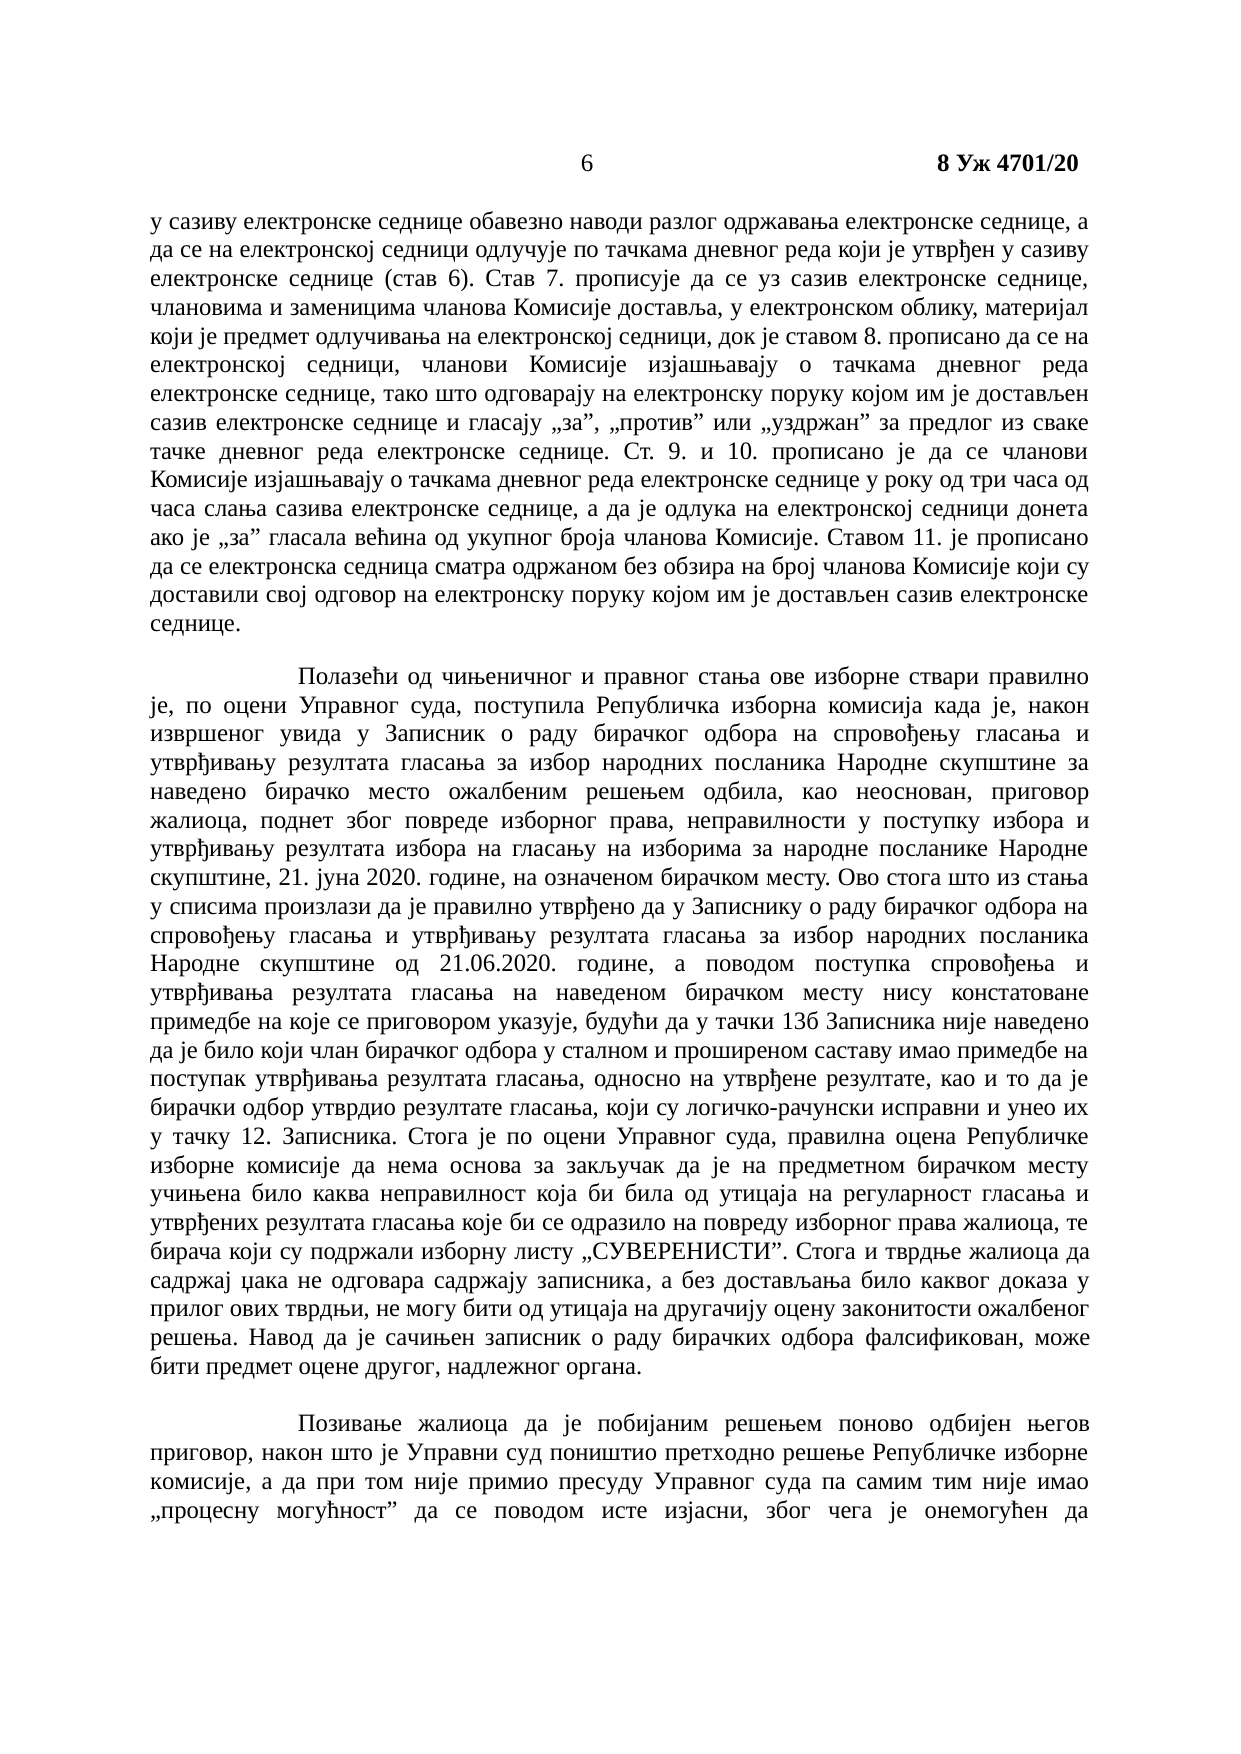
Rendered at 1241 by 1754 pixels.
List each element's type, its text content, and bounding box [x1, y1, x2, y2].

text Полазећи од чињеничног и правног стања ове изборне ствари правилно је, по оцени Управног суда, поступила Републичка изборна комисија када је, након извршеног увида у Записник о раду бирачког одбора на спровођењу гласања и утврђивању резултата гласања за избор народних посланика Народне скупштине за наведено бирачко место ожалбеним решењем одбила, као неоснован, приговор жалиоца, поднет због повреде изборног права, неправилности у поступку избора и утврђивању резултата избора на гласању на изборима за народне посланике Народне скупштине, 21. јуна 2020. године, на означеном бирачком месту. Ово стога што из стања у списима произлази да је правилно утврђено да у Записнику о раду бирачког одбора на спровођењу гласања и утврђивању резултата гласања за избор народних посланика Народне скупштине од 21.06.2020. године, а поводом поступка спровођења и утврђивања резултата гласања на наведеном бирачком месту нису констатоване примедбе на које се приговором указује, будући да у тачки 13б Записника није наведено да је било који члан бирачког одбора у сталном и проширеном саставу имао примедбе на поступак утврђивања резултата гласања, односно на утврђене резултате, као и то да је бирачки одбор утврдио резултате гласања, који су логичко-рачунски исправни и унео их у тачку 12. Записника. Стога је по оцени Управног суда, правилна оцена Републичке изборне комисије да нема основа за закључак да је на предметном бирачком месту учињена било каква неправилност која би била од утицаја на регуларност гласања и утврђених резултата гласања које би се одразило на повреду изборног права жалиоца, те бирача који су подржали изборну листу „СУВЕРЕНИСТИ”. Стога и тврдње жалиоца да садржај џака не одговара садржају записника, а без достављања било каквог доказа у прилог ових тврдњи, не могу бити од утицаја на другачију оцену законитости ожалбеног решења. Навод да је сачињен записник о раду бирачких одбора фалсификован, може бити предмет оцене другог, надлежног органа. [150, 661, 1090, 1380]
text у сазиву електронске седнице обавезно наводи разлог одржавања електронске седнице, а да се на електронској седници одлучује по тачкама дневног реда који је утврђен у сазиву електронске седнице (став 6). Став 7. прописује да се уз сазив електронске седнице, члановима и заменицима чланова Комисије доставља, у електронском облику, материјал који је предмет одлучивања на електронској седници, док је ставом 8. прописано да се на електронској седници, чланови Комисије изјашњавају о тачкама дневног реда електронске седнице, тако што одговарају на електронску поруку којом им је достављен сазив електронске седнице и гласају „за”, „против” или „уздржан” за предлог из сваке тачке дневног реда електронске седнице. Ст. 9. и 10. прописано је да се чланови Комисије изјашњавају о тачкама дневног реда електронске седнице у року од три часа од часа слања сазива електронске седнице, а да је одлука на електронској седници донета ако је „за” гласала већина од укупног броја чланова Комисије. Ставом 11. је прописано да се електронска седница сматра одржаном без обзира на број чланова Комисије који су доставили свој одговор на електронску поруку којом им је достављен сазив електронске седнице. [150, 206, 1090, 637]
text Позивање жалиоца да је побијаним решењем поново одбијен његов приговор, након што је Управни суд поништио претходно решење Републичке изборне комисије, а да при том није примио пресуду Управног суда па самим тим није имао „процесну могућност” да се поводом исте изјасни, због чега је онемогућен да [150, 1408, 1090, 1523]
